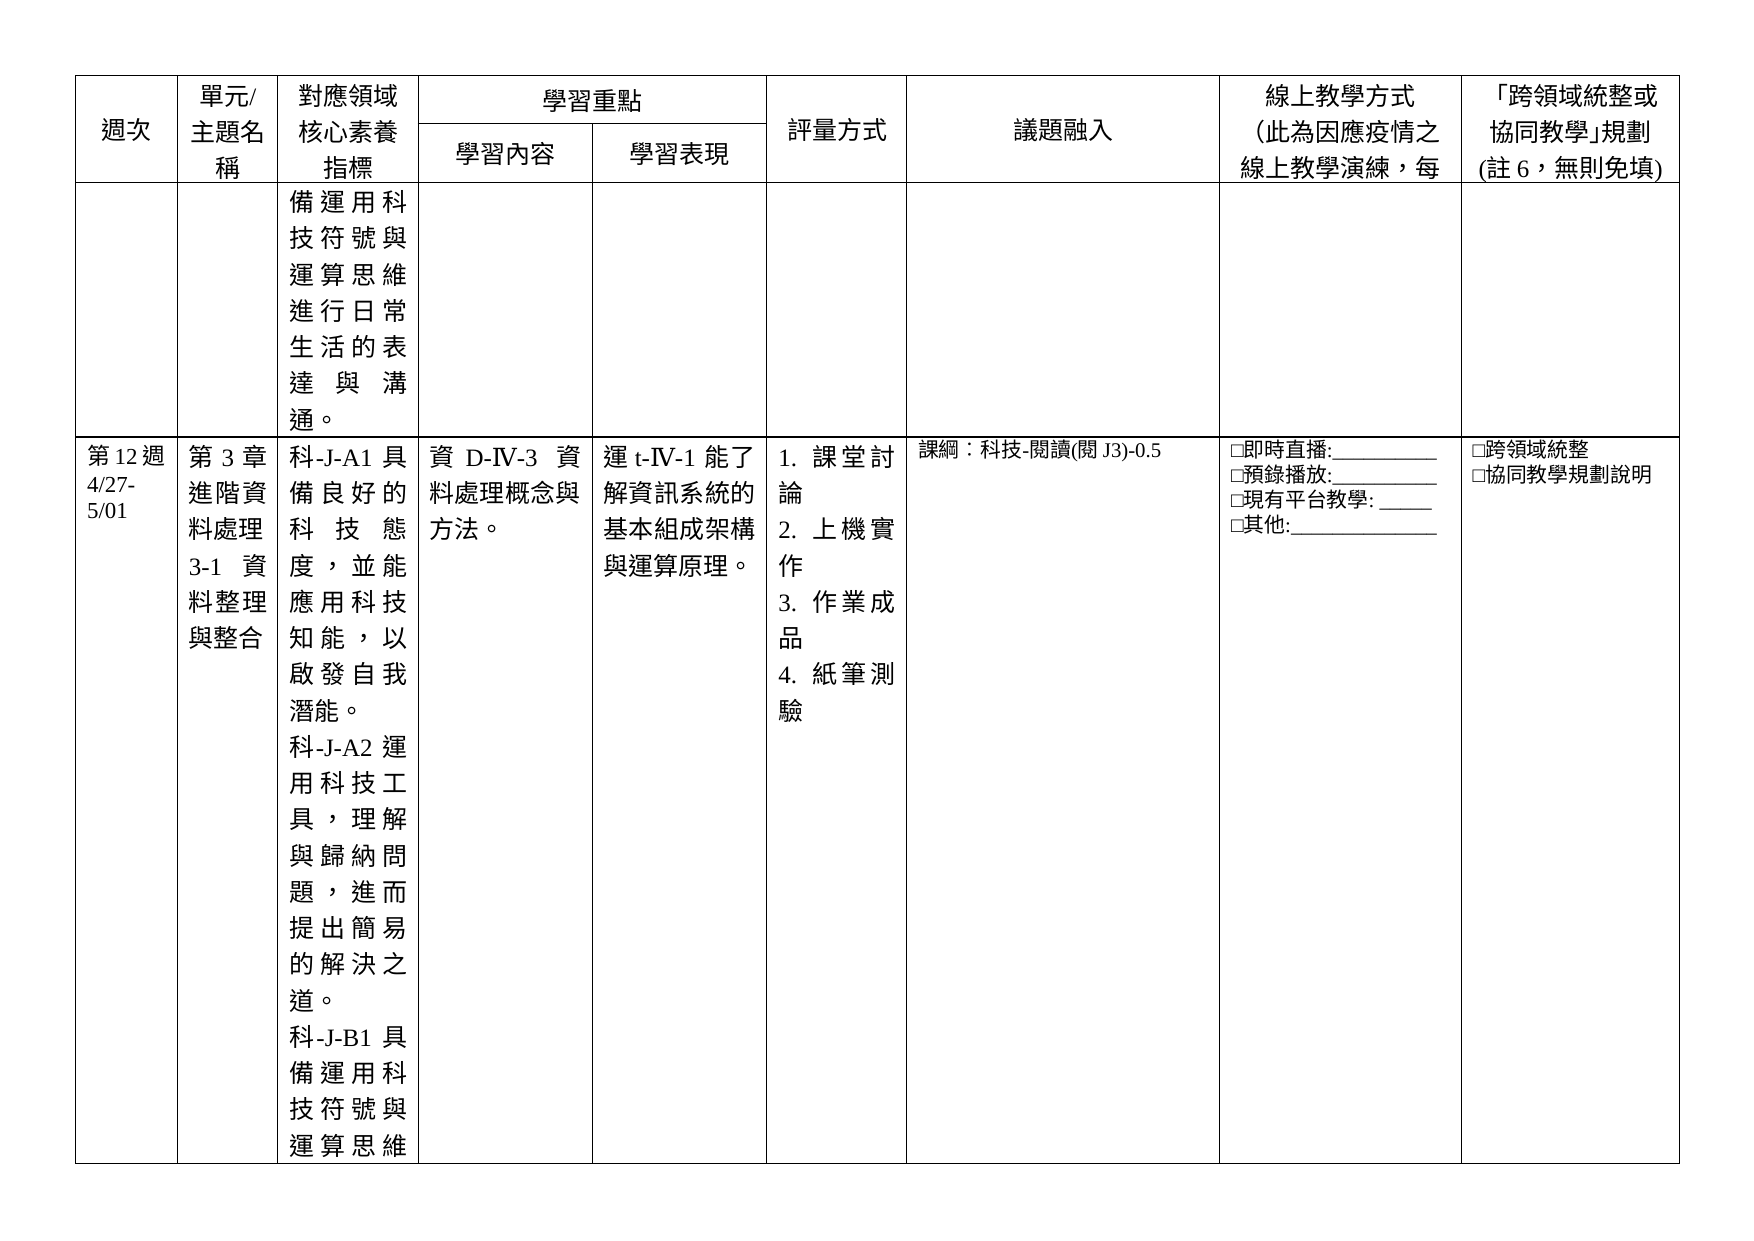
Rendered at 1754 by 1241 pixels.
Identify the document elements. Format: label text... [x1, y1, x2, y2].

table_cell 資D-Ⅳ-3 資料處理概念與方法。 [419, 438, 592, 1162]
table_cell □即時直播:__________ □預錄播放:__________ □現有平台教學: _____ □其他:______________ [1220, 438, 1461, 1162]
table_header 學習重點 [419, 76, 766, 123]
table_cell 課綱︰科技-閱讀(閱J3)-0.5 [907, 438, 1219, 1162]
table_cell 第12週 4/27-5/01 [76, 438, 177, 1162]
table_cell [767, 183, 906, 436]
table_cell 科-J-A1 具備良好的科技態度，並能應用科技知能，以啟發自我潛能。 科-J-A2 運用科技工具，理解與歸納問題，進而提出簡易的解決之道。 科-J-B1 具備運用科技符號與運算思維 [278, 438, 418, 1162]
table_header 評量方式 [767, 76, 906, 182]
table_cell 1. 課堂討論 2. 上機實作 3. 作業成品 4. 紙筆測驗 [767, 438, 906, 1162]
table_cell □跨領域統整 □協同教學規劃說明 [1462, 438, 1679, 1162]
table_cell [178, 183, 277, 436]
table_cell [419, 183, 592, 436]
table_header 線上教學方式 （此為因應疫情之線上教學演練，每學期至少實施3次， 請見註5） [1220, 76, 1461, 182]
table_cell [907, 183, 1219, 436]
table_cell [1462, 183, 1679, 436]
table_header 單元/主題名稱 [178, 76, 277, 182]
table_cell [76, 183, 177, 436]
table_header 「跨領域統整或 協同教學｣規劃 (註6，無則免填) [1462, 76, 1679, 182]
table_cell 學習內容 [419, 124, 592, 182]
table_header 週次 [76, 76, 177, 182]
table_cell [593, 183, 766, 436]
table_cell 第3章進階資料處理 3-1資料整理與整合 [178, 438, 277, 1162]
table_header 議題融入 [907, 76, 1219, 182]
table_header 對應領域 核心素養 指標 [278, 76, 418, 182]
table_cell 備運用科技符號與運算思維進行日常生活的表達與溝通。 [278, 183, 418, 436]
table_cell 學習表現 [593, 124, 766, 182]
table_cell [1220, 183, 1461, 436]
table_cell 運t-Ⅳ-1 能了解資訊系統的基本組成架構與運算原理。 [593, 438, 766, 1162]
